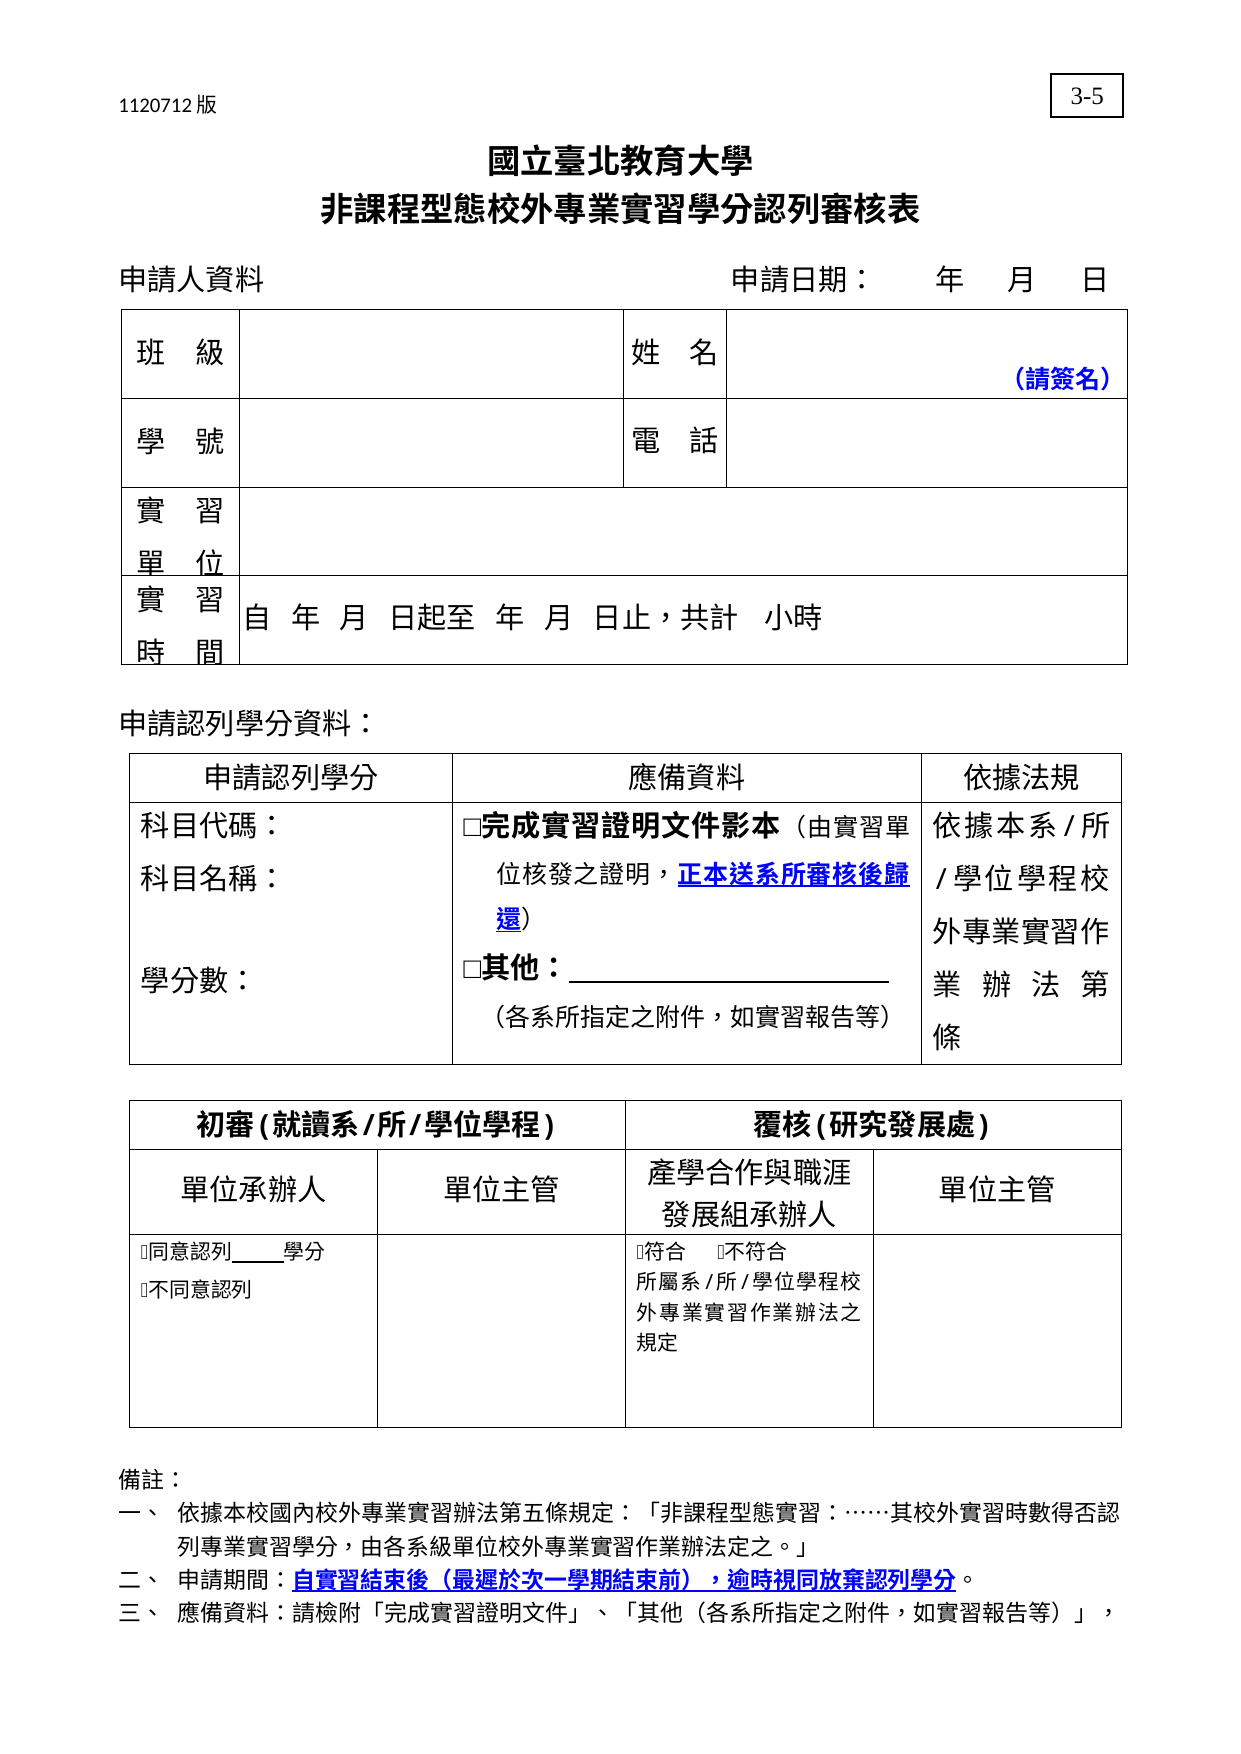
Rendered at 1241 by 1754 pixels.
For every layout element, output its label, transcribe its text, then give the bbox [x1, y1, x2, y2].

table_header 覆核(研究發展處) [626, 1101, 1121, 1148]
text 備註： [118, 1462, 1122, 1495]
list 申請期間：自實習結束後（最遲於次一學期結束前），逾時視同放棄認列學分。 [118, 1562, 1122, 1595]
list 依據本校國內校外專業實習辦法第五條規定：「非課程型態實習：……其校外實習時數得否認列專業實習學分，由各系級單位校外專業實習作業辦法定之。」 [118, 1495, 1122, 1562]
list 應備資料：請檢附「完成實習證明文件」、「其他（各系所指定之附件，如實習報告等）」， [118, 1595, 1122, 1628]
table_cell 學 號 [122, 399, 239, 487]
text 申請認列學分資料： [118, 701, 1122, 743]
table_cell 實 習 時 間 [122, 576, 239, 664]
table_cell 自 年 月 日起至 年 月 日止，共計 小時 [240, 576, 1127, 664]
table_cell 依據本系/所/學位學程校外專業實習作業辦法第 條 [922, 803, 1121, 1063]
table_cell 實 習 單 位 [122, 488, 239, 575]
table_cell 單位主管 [378, 1150, 625, 1234]
table_header 申請認列學分 [130, 754, 452, 802]
table_cell 產學合作與職涯發展組承辦人 [626, 1150, 873, 1234]
table_cell 同意認列 學分 不同意認列 [130, 1235, 377, 1427]
text 非課程型態校外專業實習學分認列審核表 [118, 183, 1122, 231]
table_cell [727, 399, 1127, 487]
table_header 班 級 [122, 310, 239, 398]
table_header 依據法規 [922, 754, 1121, 802]
table_cell 科目代碼： 科目名稱： 學分數： [130, 803, 452, 1063]
table_cell [240, 488, 1127, 575]
table_cell 符合 不符合 所屬系/所/學位學程校外專業實習作業辦法之規定 [626, 1235, 873, 1427]
table_header （請簽名） [727, 310, 1127, 398]
table_cell [240, 399, 623, 487]
table_header [240, 310, 623, 398]
table_header 初審(就讀系/所/學位學程) [130, 1101, 625, 1148]
table_cell [378, 1235, 625, 1427]
table_header 姓 名 [624, 310, 726, 398]
table_header 應備資料 [453, 754, 921, 802]
table_cell □完成實習證明文件影本（由實習單位核發之證明，正本送系所審核後歸還） □其他： （各系所指定之附件，如實習報告等） [453, 803, 921, 1063]
text 申請人資料 申請日期： 年 月 日 [118, 257, 1122, 299]
table_cell 電 話 [624, 399, 726, 487]
table_cell 單位承辦人 [130, 1150, 377, 1234]
table_cell [874, 1235, 1121, 1427]
table_cell 單位主管 [874, 1150, 1121, 1234]
text 國立臺北教育大學 [118, 135, 1122, 183]
